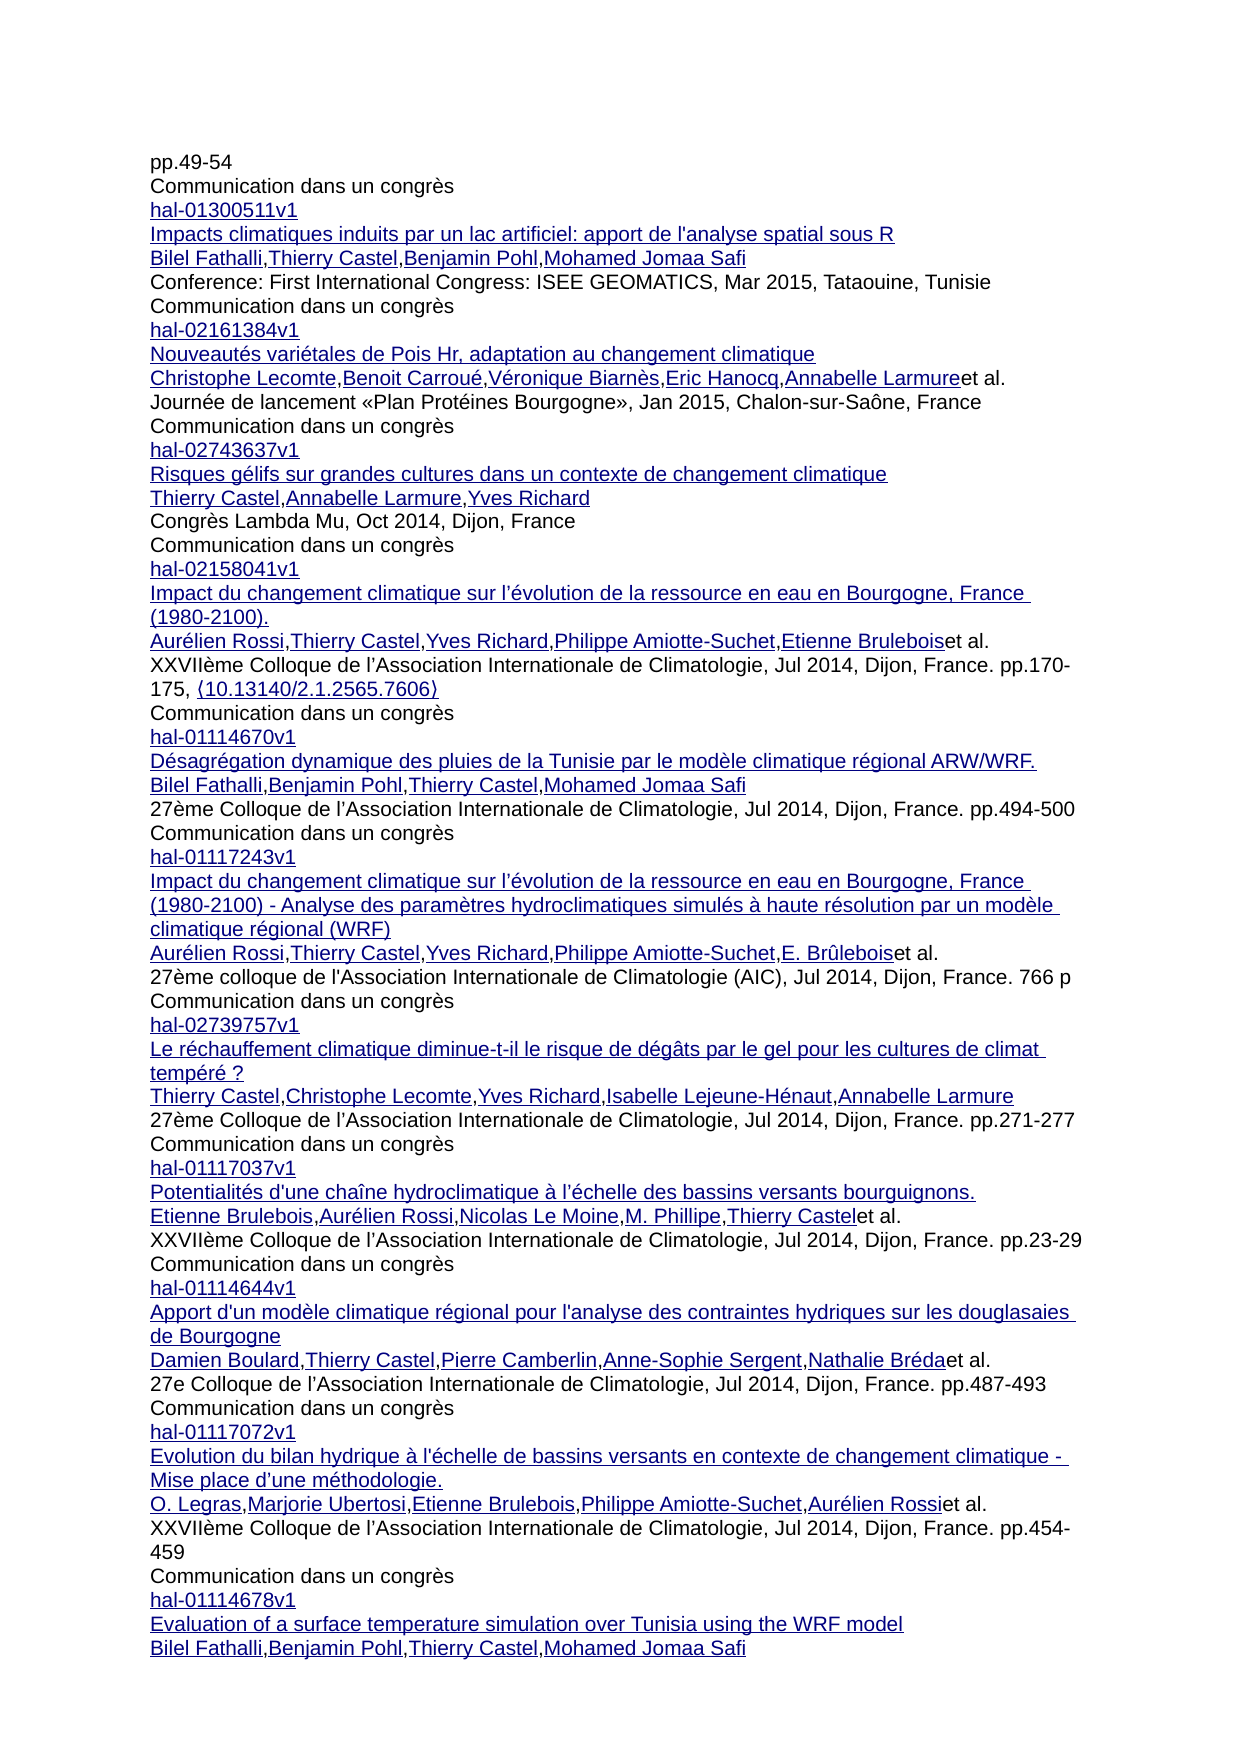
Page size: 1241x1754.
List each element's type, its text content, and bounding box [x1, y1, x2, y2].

table_cell Le réchauffement climatique diminue-t-il le risque de dégâts par le gel pour les cultures de climat tempéré ? Thierry Castel,Christophe Lecomte,Yves Richard,Isabelle Lejeune-Hénaut,Annabelle Larmure 27ème Colloque de l’Association Internationale de Climatologie, Jul 2014, Dijon, France. pp.271-277 Communication dans un congrès hal-01117037v1 [150, 1036, 1090, 1180]
table_cell Evaluation of a surface temperature simulation over Tunisia using the WRF model Bilel Fathalli,Benjamin Pohl,Thierry Castel,Mohamed Jomaa Safi [150, 1611, 1090, 1659]
table_cell pp.49-54 Communication dans un congrès hal-01300511v1 [150, 150, 1090, 222]
table_cell Impact du changement climatique sur l’évolution de la ressource en eau en Bourgogne, France (1980-2100). Aurélien Rossi,Thierry Castel,Yves Richard,Philippe Amiotte-Suchet,Etienne Bruleboiset al. XXVIIème Colloque de l’Association Internationale de Climatologie, Jul 2014, Dijon, France. pp.170-175, ⟨10.13140/2.1.2565.7606⟩ Communication dans un congrès hal-01114670v1 [150, 581, 1090, 749]
table_cell Evolution du bilan hydrique à l'échelle de bassins versants en contexte de changement climatique - Mise place d’une méthodologie. O. Legras,Marjorie Ubertosi,Etienne Brulebois,Philippe Amiotte-Suchet,Aurélien Rossiet al. XXVIIème Colloque de l’Association Internationale de Climatologie, Jul 2014, Dijon, France. pp.454-459 Communication dans un congrès hal-01114678v1 [150, 1444, 1090, 1611]
table_cell Désagrégation dynamique des pluies de la Tunisie par le modèle climatique régional ARW/WRF. Bilel Fathalli,Benjamin Pohl,Thierry Castel,Mohamed Jomaa Safi 27ème Colloque de l’Association Internationale de Climatologie, Jul 2014, Dijon, France. pp.494-500 Communication dans un congrès hal-01117243v1 [150, 749, 1090, 869]
table_cell Potentialités d'une chaîne hydroclimatique à l’échelle des bassins versants bourguignons. Etienne Brulebois,Aurélien Rossi,Nicolas Le Moine,M. Phillipe,Thierry Castelet al. XXVIIème Colloque de l’Association Internationale de Climatologie, Jul 2014, Dijon, France. pp.23-29 Communication dans un congrès hal-01114644v1 [150, 1180, 1090, 1300]
table_cell Impact du changement climatique sur l’évolution de la ressource en eau en Bourgogne, France (1980-2100) - Analyse des paramètres hydroclimatiques simulés à haute résolution par un modèle climatique régional (WRF) Aurélien Rossi,Thierry Castel,Yves Richard,Philippe Amiotte-Suchet,E. Brûleboiset al. 27ème colloque de l'Association Internationale de Climatologie (AIC), Jul 2014, Dijon, France. 766 p Communication dans un congrès hal-02739757v1 [150, 869, 1090, 1036]
table_cell Apport d'un modèle climatique régional pour l'analyse des contraintes hydriques sur les douglasaies de Bourgogne Damien Boulard,Thierry Castel,Pierre Camberlin,Anne-Sophie Sergent,Nathalie Brédaet al. 27e Colloque de l’Association Internationale de Climatologie, Jul 2014, Dijon, France. pp.487-493 Communication dans un congrès hal-01117072v1 [150, 1300, 1090, 1444]
table_cell Risques gélifs sur grandes cultures dans un contexte de changement climatique Thierry Castel,Annabelle Larmure,Yves Richard Congrès Lambda Mu, Oct 2014, Dijon, France Communication dans un congrès hal-02158041v1 [150, 461, 1090, 581]
table_cell Nouveautés variétales de Pois Hr, adaptation au changement climatique Christophe Lecomte,Benoit Carroué,Véronique Biarnès,Eric Hanocq,Annabelle Larmureet al. Journée de lancement «Plan Protéines Bourgogne», Jan 2015, Chalon-sur-Saône, France Communication dans un congrès hal-02743637v1 [150, 342, 1090, 461]
table_cell Impacts climatiques induits par un lac artificiel: apport de l'analyse spatial sous R Bilel Fathalli,Thierry Castel,Benjamin Pohl,Mohamed Jomaa Safi Conference: First International Congress: ISEE GEOMATICS, Mar 2015, Tataouine, Tunisie Communication dans un congrès hal-02161384v1 [150, 222, 1090, 342]
